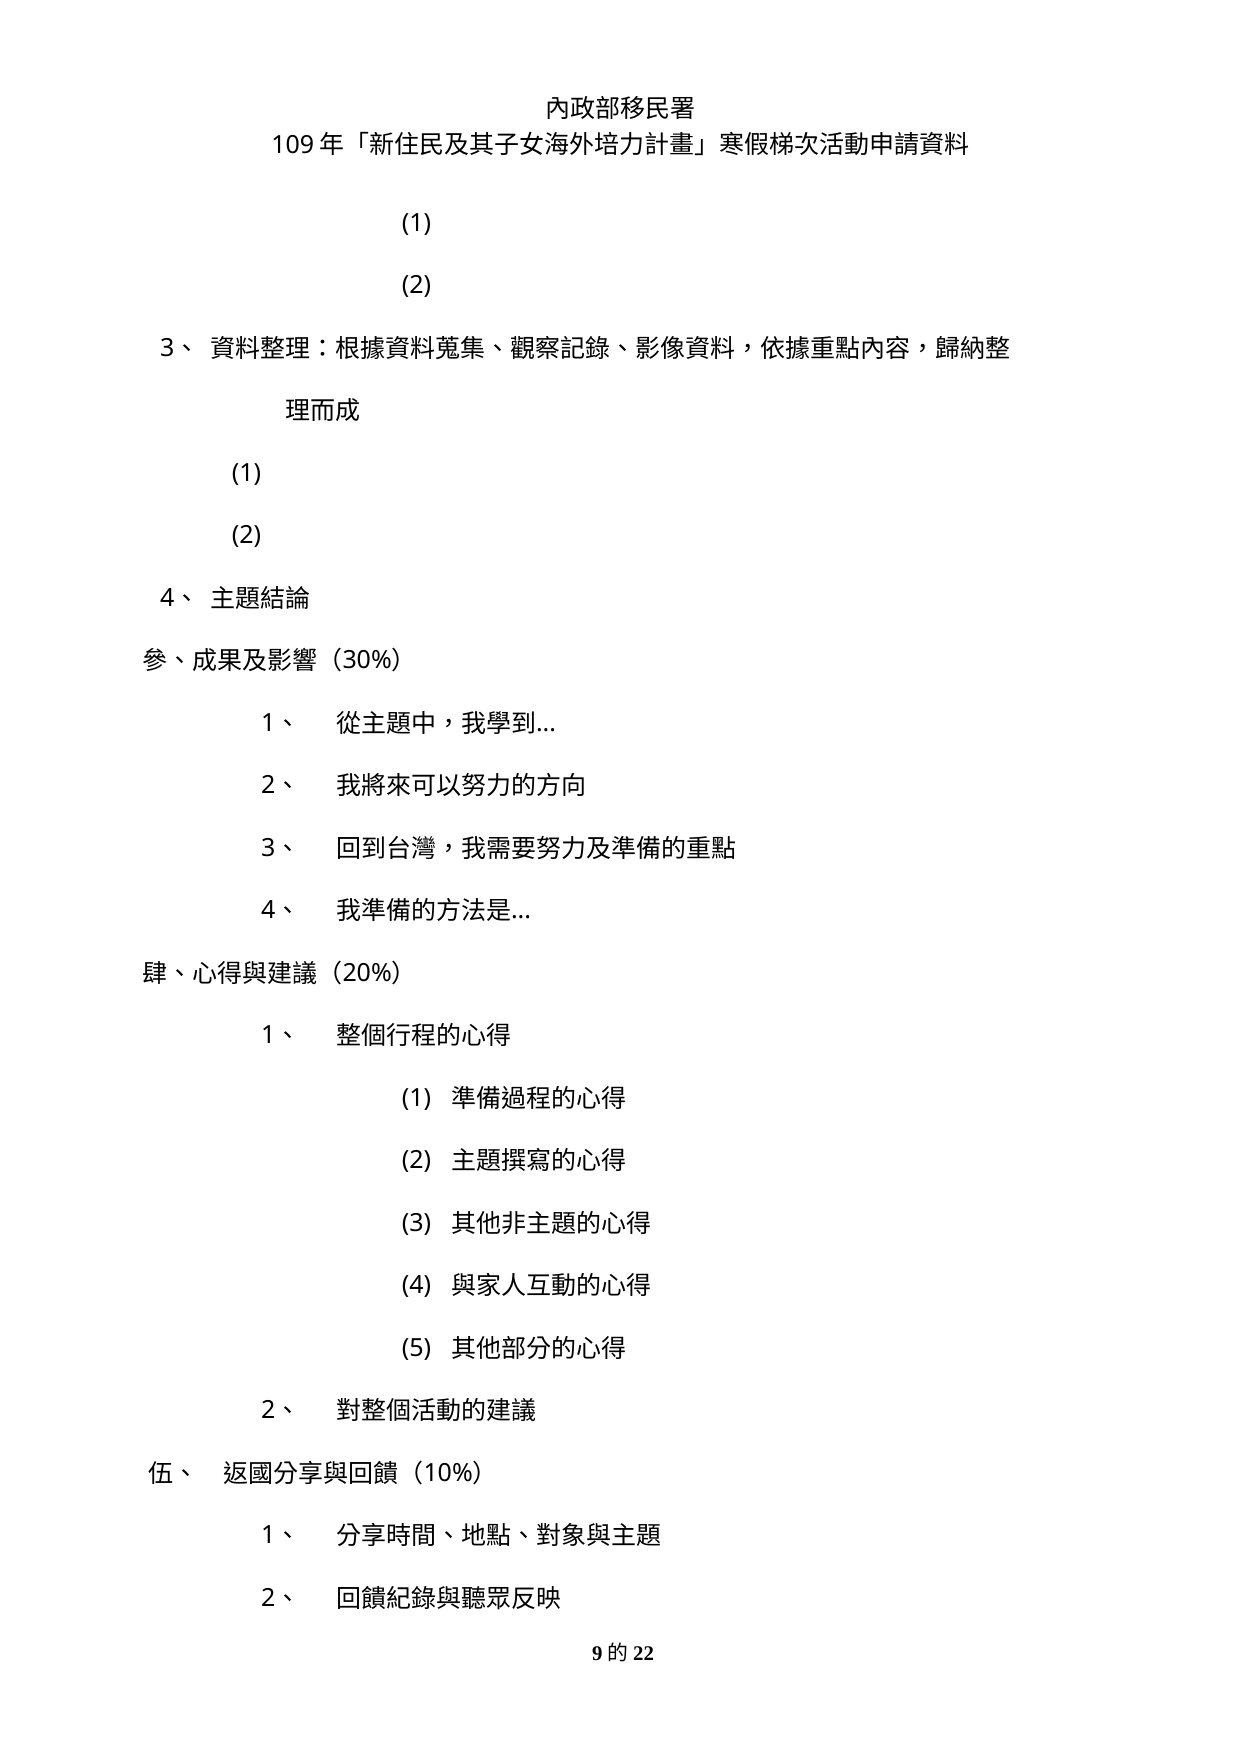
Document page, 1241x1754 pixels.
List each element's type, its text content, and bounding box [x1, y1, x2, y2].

text 理而成 [210, 367, 1104, 430]
list 準備過程的心得 [402, 1055, 1104, 1117]
list 對整個活動的建議 [261, 1367, 1104, 1430]
list 主題結論 [136, 555, 1104, 617]
list 我準備的方法是... [261, 867, 1104, 930]
list 主題撰寫的心得 [402, 1117, 1104, 1180]
text 肆、心得與建議（20%） [136, 930, 1104, 992]
text 參、成果及影響（30%） [136, 617, 1104, 680]
list 從主題中，我學到... [261, 680, 1104, 742]
list 資料整理：根據資料蒐集、觀察記錄、影像資料，依據重點內容，歸納整 [136, 305, 1104, 367]
list 其他部分的心得 [402, 1305, 1104, 1367]
list 分享時間、地點、對象與主題 [261, 1492, 1104, 1555]
list 整個行程的心得 [261, 992, 1104, 1055]
list 回饋紀錄與聽眾反映 [261, 1555, 1104, 1617]
list 與家人互動的心得 [402, 1242, 1104, 1305]
list 其他非主題的心得 [402, 1180, 1104, 1242]
list 返國分享與回饋（10%） [148, 1430, 1104, 1492]
list 回到台灣，我需要努力及準備的重點 [261, 805, 1104, 867]
list 我將來可以努力的方向 [261, 742, 1104, 805]
